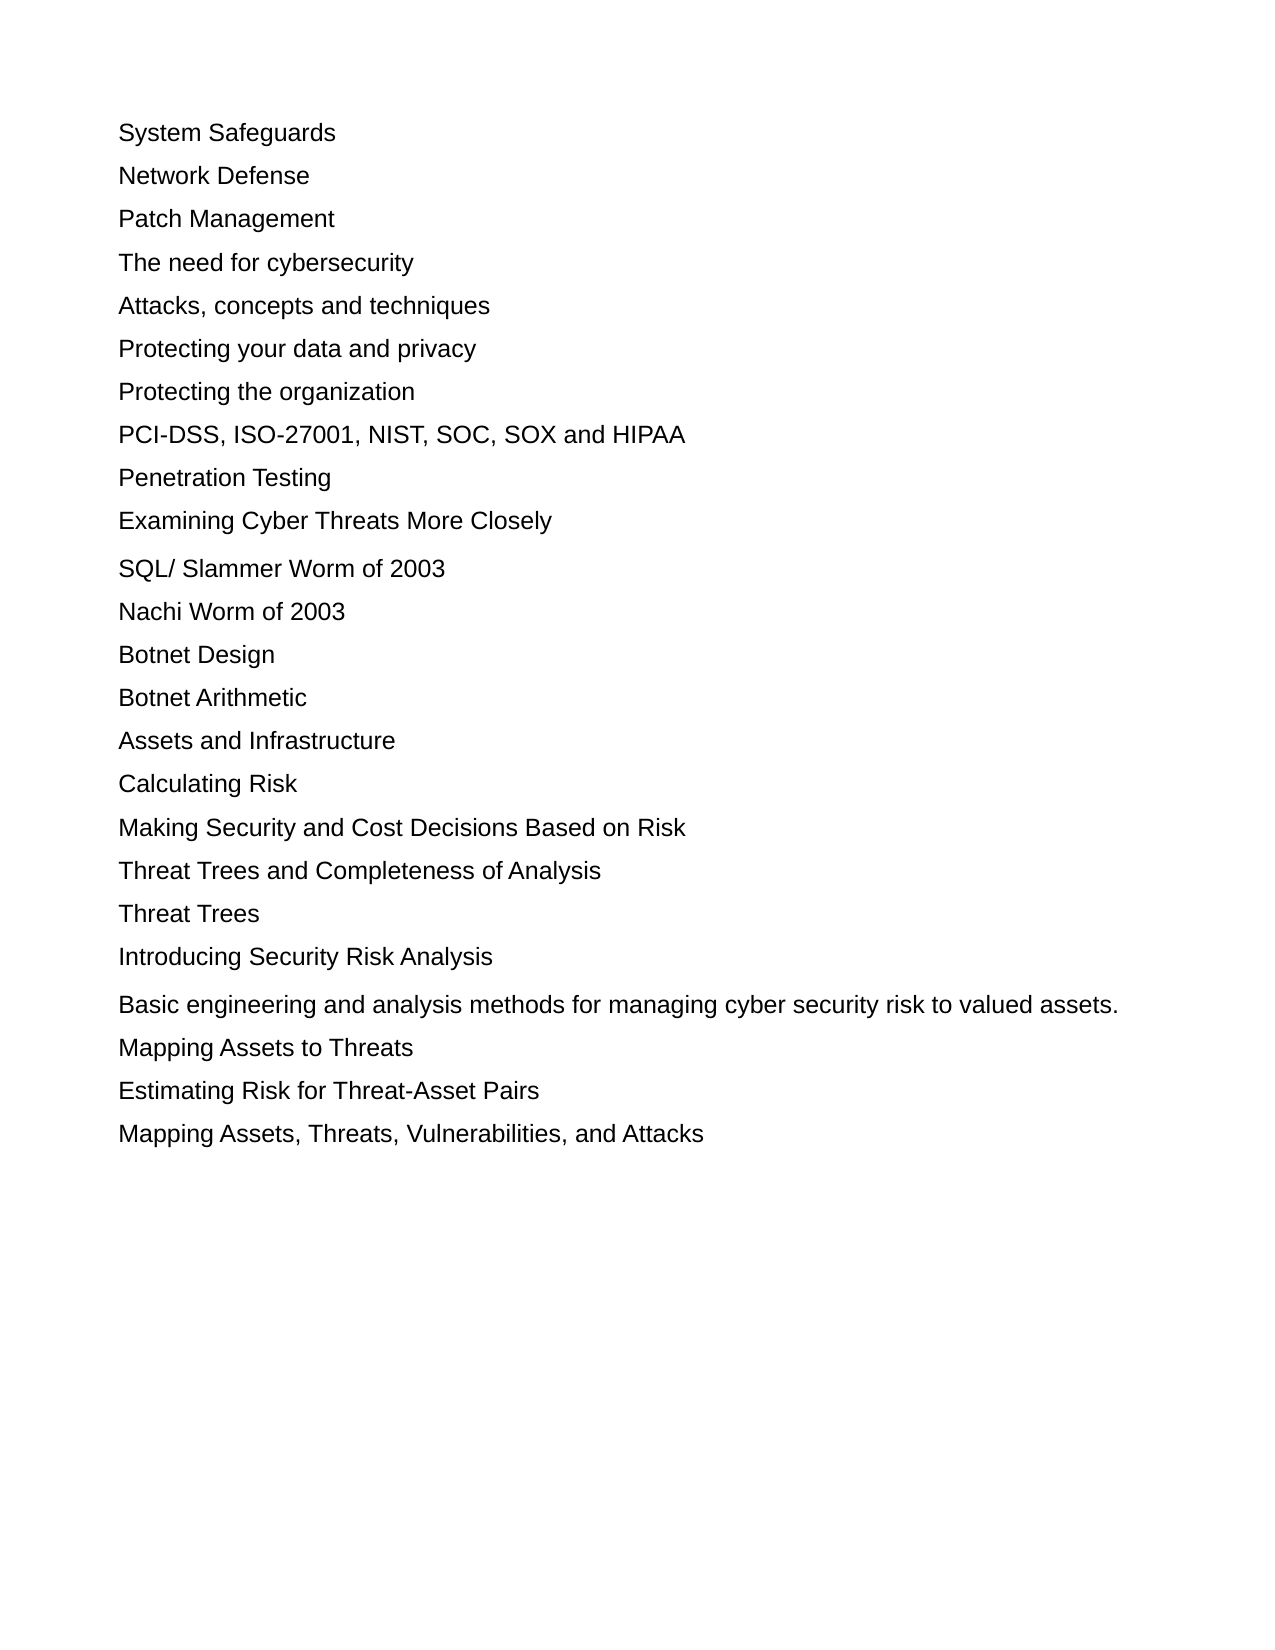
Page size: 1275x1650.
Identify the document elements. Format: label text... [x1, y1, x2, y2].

text Mapping Assets to Threats [118, 1033, 1157, 1061]
text Calculating Risk [118, 769, 1157, 798]
text Protecting your data and privacy [118, 334, 1157, 362]
text Botnet Design [118, 640, 1157, 669]
text SQL/ Slammer Worm of 2003 [118, 554, 1157, 583]
text Mapping Assets, Threats, Vulnerabilities, and Attacks [118, 1119, 1157, 1148]
text Penetration Testing [118, 463, 1157, 492]
text Estimating Risk for Threat-Asset Pairs [118, 1076, 1157, 1104]
text Threat Trees and Completeness of Analysis [118, 856, 1157, 884]
text Making Security and Cost Decisions Based on Risk [118, 813, 1157, 841]
text PCI-DSS, ISO-27001, NIST, SOC, SOX and HIPAA [118, 420, 1157, 449]
text Protecting the organization [118, 377, 1157, 406]
text Assets and Infrastructure [118, 726, 1157, 755]
text Attacks, concepts and techniques [118, 291, 1157, 319]
text Network Defense [118, 161, 1157, 190]
text Nachi Worm of 2003 [118, 597, 1157, 626]
text Basic engineering and analysis methods for managing cyber security risk to valued assets. [118, 989, 1157, 1018]
text Examining Cyber Threats More Closely [118, 506, 1157, 535]
text System Safeguards [118, 118, 1157, 147]
text Threat Trees [118, 899, 1157, 928]
text Botnet Arithmetic [118, 683, 1157, 712]
text Introducing Security Risk Analysis [118, 942, 1157, 971]
text The need for cybersecurity [118, 247, 1157, 276]
text Patch Management [118, 204, 1157, 233]
